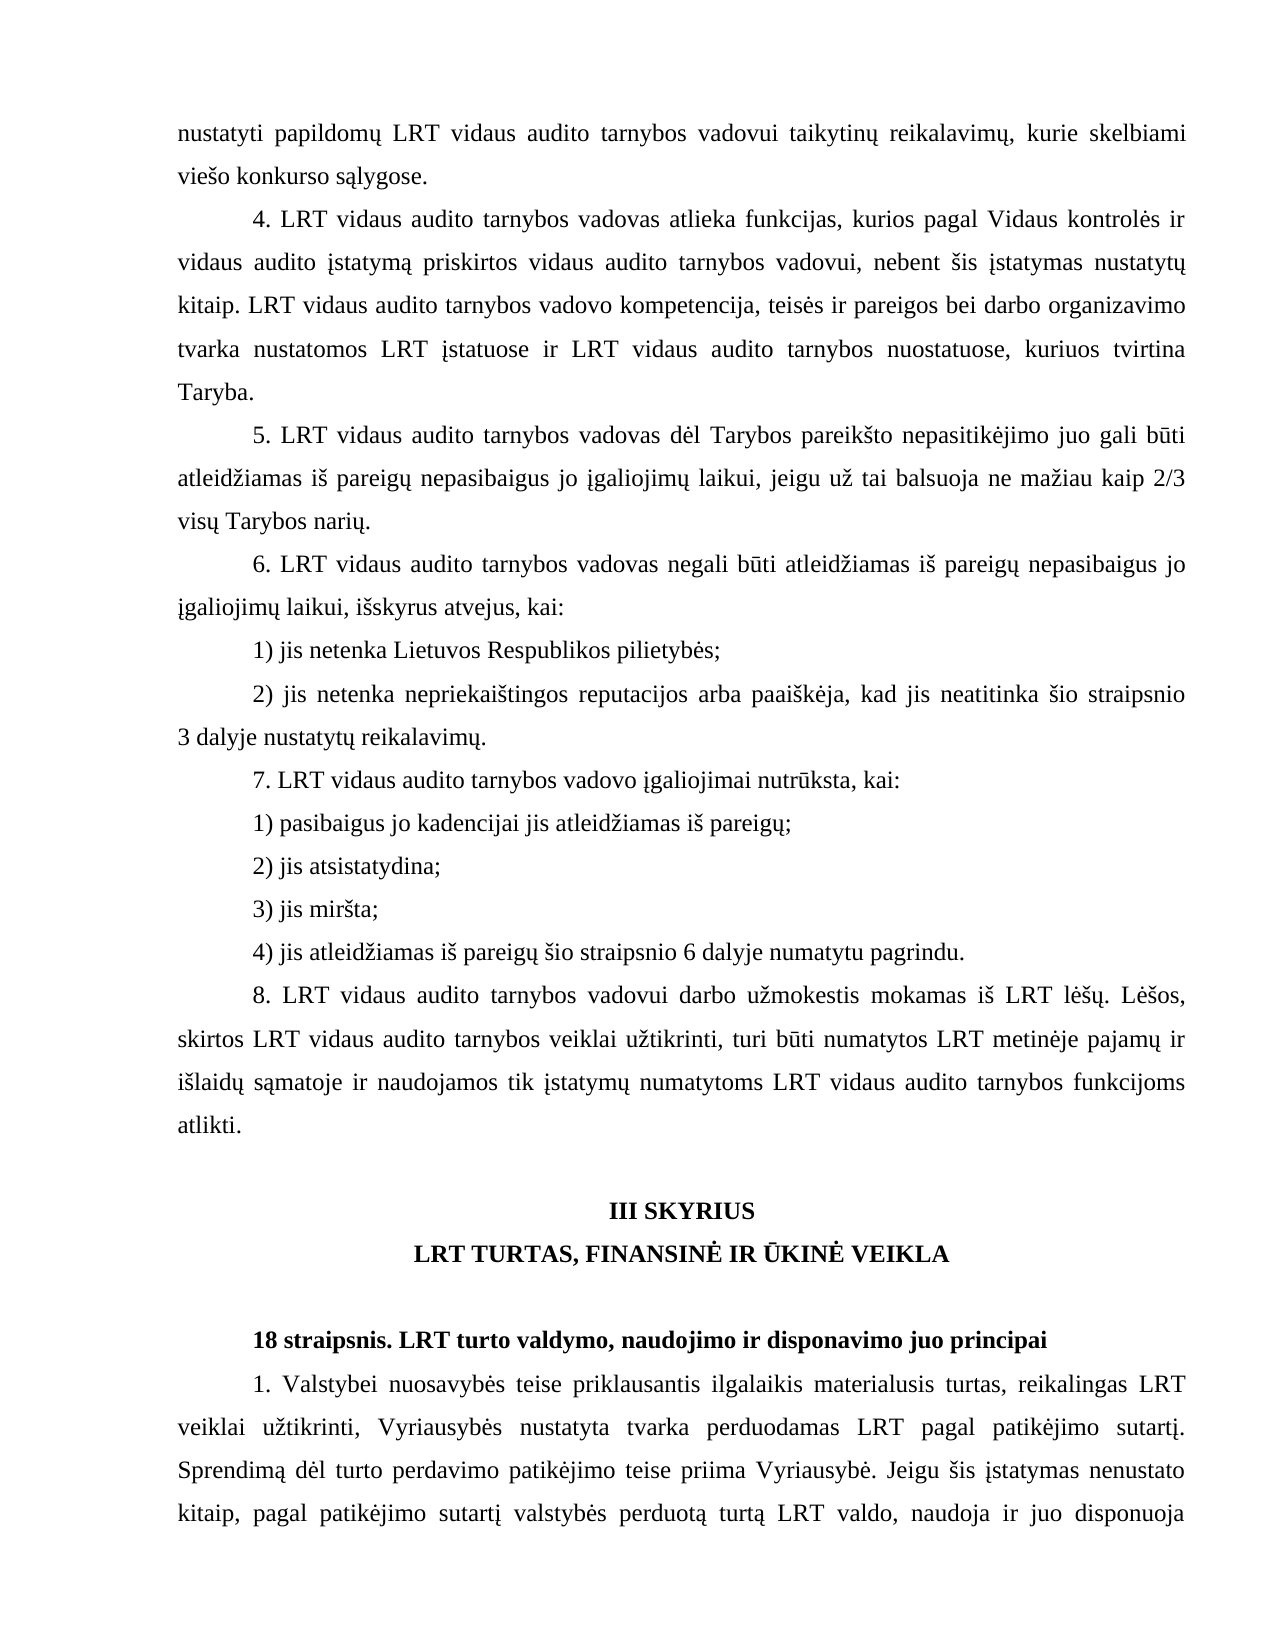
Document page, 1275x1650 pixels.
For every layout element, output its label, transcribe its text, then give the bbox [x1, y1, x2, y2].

text 6. LRT vidaus audito tarnybos vadovas negali būti atleidžiamas iš pareigų nepasibaigus jo įgaliojimų laikui, išskyrus atvejus, kai: [177, 549, 1186, 621]
text 7. LRT vidaus audito tarnybos vadovo įgaliojimai nutrūksta, kai: [177, 765, 1186, 794]
text 5. LRT vidaus audito tarnybos vadovas dėl Tarybos pareikšto nepasitikėjimo juo gali būti atleidžiamas iš pareigų nepasibaigus jo įgaliojimų laikui, jeigu už tai balsuoja ne mažiau kaip 2/3 visų Tarybos narių. [177, 420, 1186, 535]
text 8. LRT vidaus audito tarnybos vadovui darbo užmokestis mokamas iš LRT lėšų. Lėšos, skirtos LRT vidaus audito tarnybos veiklai užtikrinti, turi būti numatytos LRT metinėje pajamų ir išlaidų sąmatoje ir naudojamos tik įstatymų numatytoms LRT vidaus audito tarnybos funkcijoms atlikti. [177, 981, 1186, 1139]
text 2) jis atsistatydina; [177, 851, 1186, 880]
text III SKYRIUS [177, 1196, 1186, 1225]
text 1. Valstybei nuosavybės teise priklausantis ilgalaikis materialusis turtas, reikalingas LRT veiklai užtikrinti, Vyriausybės nustatyta tvarka perduodamas LRT pagal patikėjimo sutartį. Sprendimą dėl turto perdavimo patikėjimo teise priima Vyriausybė. Jeigu šis įstatymas nenustato kitaip, pagal patikėjimo sutartį valstybės perduotą turtą LRT valdo, naudoja ir juo disponuoja [177, 1369, 1186, 1527]
text LRT TURTAS, FINANSINĖ IR ŪKINĖ VEIKLA [177, 1239, 1186, 1268]
text nustatyti papildomų LRT vidaus audito tarnybos vadovui taikytinų reikalavimų, kurie skelbiami viešo konkurso sąlygose. [177, 118, 1186, 190]
text 18 straipsnis. LRT turto valdymo, naudojimo ir disponavimo juo principai [177, 1326, 1186, 1354]
text 4) jis atleidžiamas iš pareigų šio straipsnio 6 dalyje numatytu pagrindu. [177, 937, 1186, 966]
text 2) jis netenka nepriekaištingos reputacijos arba paaiškėja, kad jis neatitinka šio straipsnio 3 dalyje nustatytų reikalavimų. [177, 679, 1186, 751]
text 1) pasibaigus jo kadencijai jis atleidžiamas iš pareigų; [177, 808, 1186, 837]
text 3) jis miršta; [177, 894, 1186, 923]
text 4. LRT vidaus audito tarnybos vadovas atlieka funkcijas, kurios pagal Vidaus kontrolės ir vidaus audito įstatymą priskirtos vidaus audito tarnybos vadovui, nebent šis įstatymas nustatytų kitaip. LRT vidaus audito tarnybos vadovo kompetencija, teisės ir pareigos bei darbo organizavimo tvarka nustatomos LRT įstatuose ir LRT vidaus audito tarnybos nuostatuose, kuriuos tvirtina Taryba. [177, 204, 1186, 406]
text 1) jis netenka Lietuvos Respublikos pilietybės; [177, 636, 1186, 664]
